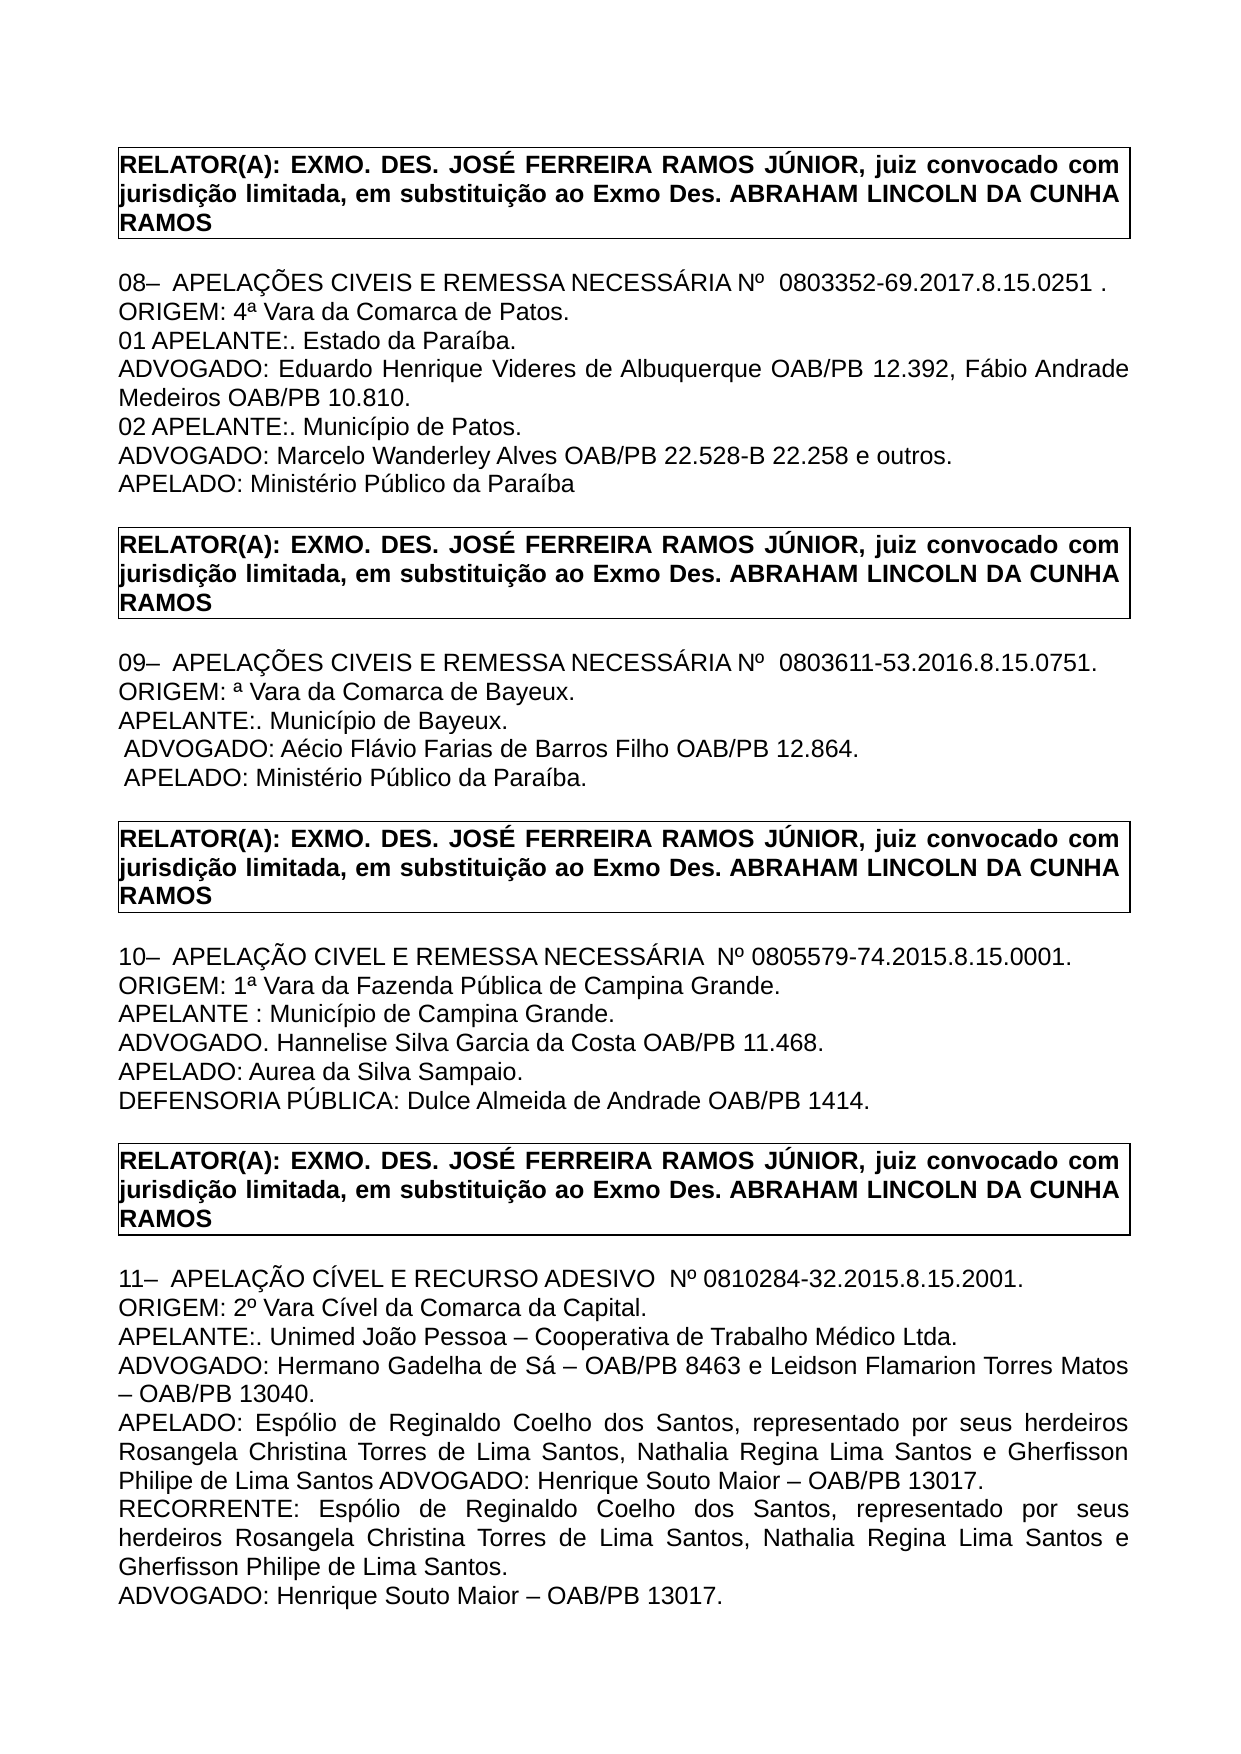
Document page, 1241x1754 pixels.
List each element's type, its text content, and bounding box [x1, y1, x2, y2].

text 11– APELAÇÃO CÍVEL E RECURSO ADESIVO Nº 0810284-32.2015.8.15.2001. [118, 1264, 1131, 1293]
text APELANTE : Município de Campina Grande. [118, 999, 1131, 1028]
text APELANTE:. Unimed João Pessoa – Cooperativa de Trabalho Médico Ltda. [118, 1322, 1131, 1351]
text ADVOGADO: Marcelo Wanderley Alves OAB/PB 22.528-B 22.258 e outros. [118, 441, 1131, 469]
text APELADO: Ministério Público da Paraíba [118, 469, 1131, 498]
text 10– APELAÇÃO CIVEL E REMESSA NECESSÁRIA Nº 0805579-74.2015.8.15.0001. [118, 942, 1131, 971]
text 01 APELANTE:. Estado da Paraíba. [118, 326, 1131, 354]
text DEFENSORIA PÚBLICA: Dulce Almeida de Andrade OAB/PB 1414. [118, 1086, 1131, 1114]
text 08– APELAÇÕES CIVEIS E REMESSA NECESSÁRIA Nº 0803352-69.2017.8.15.0251 . [118, 268, 1131, 297]
text ADVOGADO: Hermano Gadelha de Sá – OAB/PB 8463 e Leidson Flamarion Torres Matos – OAB/PB 13040. [118, 1351, 1131, 1408]
text 09– APELAÇÕES CIVEIS E REMESSA NECESSÁRIA Nº 0803611-53.2016.8.15.0751. [118, 648, 1131, 677]
text ADVOGADO. Hannelise Silva Garcia da Costa OAB/PB 11.468. [118, 1028, 1131, 1057]
text ADVOGADO: Henrique Souto Maior – OAB/PB 13017. [118, 1581, 1131, 1609]
text RELATOR(A): EXMO. DES. JOSÉ FERREIRA RAMOS JÚNIOR, juiz convocado com jurisdição limitada, em substituição ao Exmo Des. ABRAHAM LINCOLN DA CUNHA RAMOS [119, 822, 1129, 912]
text APELADO: Ministério Público da Paraíba. [118, 763, 1131, 792]
text RELATOR(A): EXMO. DES. JOSÉ FERREIRA RAMOS JÚNIOR, juiz convocado com jurisdição limitada, em substituição ao Exmo Des. ABRAHAM LINCOLN DA CUNHA RAMOS [119, 1144, 1129, 1234]
text ORIGEM: ª Vara da Comarca de Bayeux. [118, 677, 1131, 706]
text ORIGEM: 2º Vara Cível da Comarca da Capital. [118, 1293, 1131, 1322]
text 02 APELANTE:. Município de Patos. [118, 412, 1131, 441]
text APELANTE:. Município de Bayeux. [118, 706, 1131, 734]
text ORIGEM: 1ª Vara da Fazenda Pública de Campina Grande. [118, 971, 1131, 999]
text RELATOR(A): EXMO. DES. JOSÉ FERREIRA RAMOS JÚNIOR, juiz convocado com jurisdição limitada, em substituição ao Exmo Des. ABRAHAM LINCOLN DA CUNHA RAMOS [119, 528, 1129, 618]
text ADVOGADO: Aécio Flávio Farias de Barros Filho OAB/PB 12.864. [118, 734, 1131, 763]
text ADVOGADO: Eduardo Henrique Videres de Albuquerque OAB/PB 12.392, Fábio Andrade Medeiros OAB/PB 10.810. [118, 354, 1131, 412]
text APELADO: Espólio de Reginaldo Coelho dos Santos, representado por seus herdeiros Rosangela Christina Torres de Lima Santos, Nathalia Regina Lima Santos e Gherfisson Philipe de Lima Santos ADVOGADO: Henrique Souto Maior – OAB/PB 13017. [118, 1408, 1131, 1494]
text RECORRENTE: Espólio de Reginaldo Coelho dos Santos, representado por seus herdeiros Rosangela Christina Torres de Lima Santos, Nathalia Regina Lima Santos e Gherfisson Philipe de Lima Santos. [118, 1494, 1131, 1581]
text ORIGEM: 4ª Vara da Comarca de Patos. [118, 297, 1131, 326]
text RELATOR(A): EXMO. DES. JOSÉ FERREIRA RAMOS JÚNIOR, juiz convocado com jurisdição limitada, em substituição ao Exmo Des. ABRAHAM LINCOLN DA CUNHA RAMOS [119, 148, 1129, 238]
text APELADO: Aurea da Silva Sampaio. [118, 1057, 1131, 1086]
